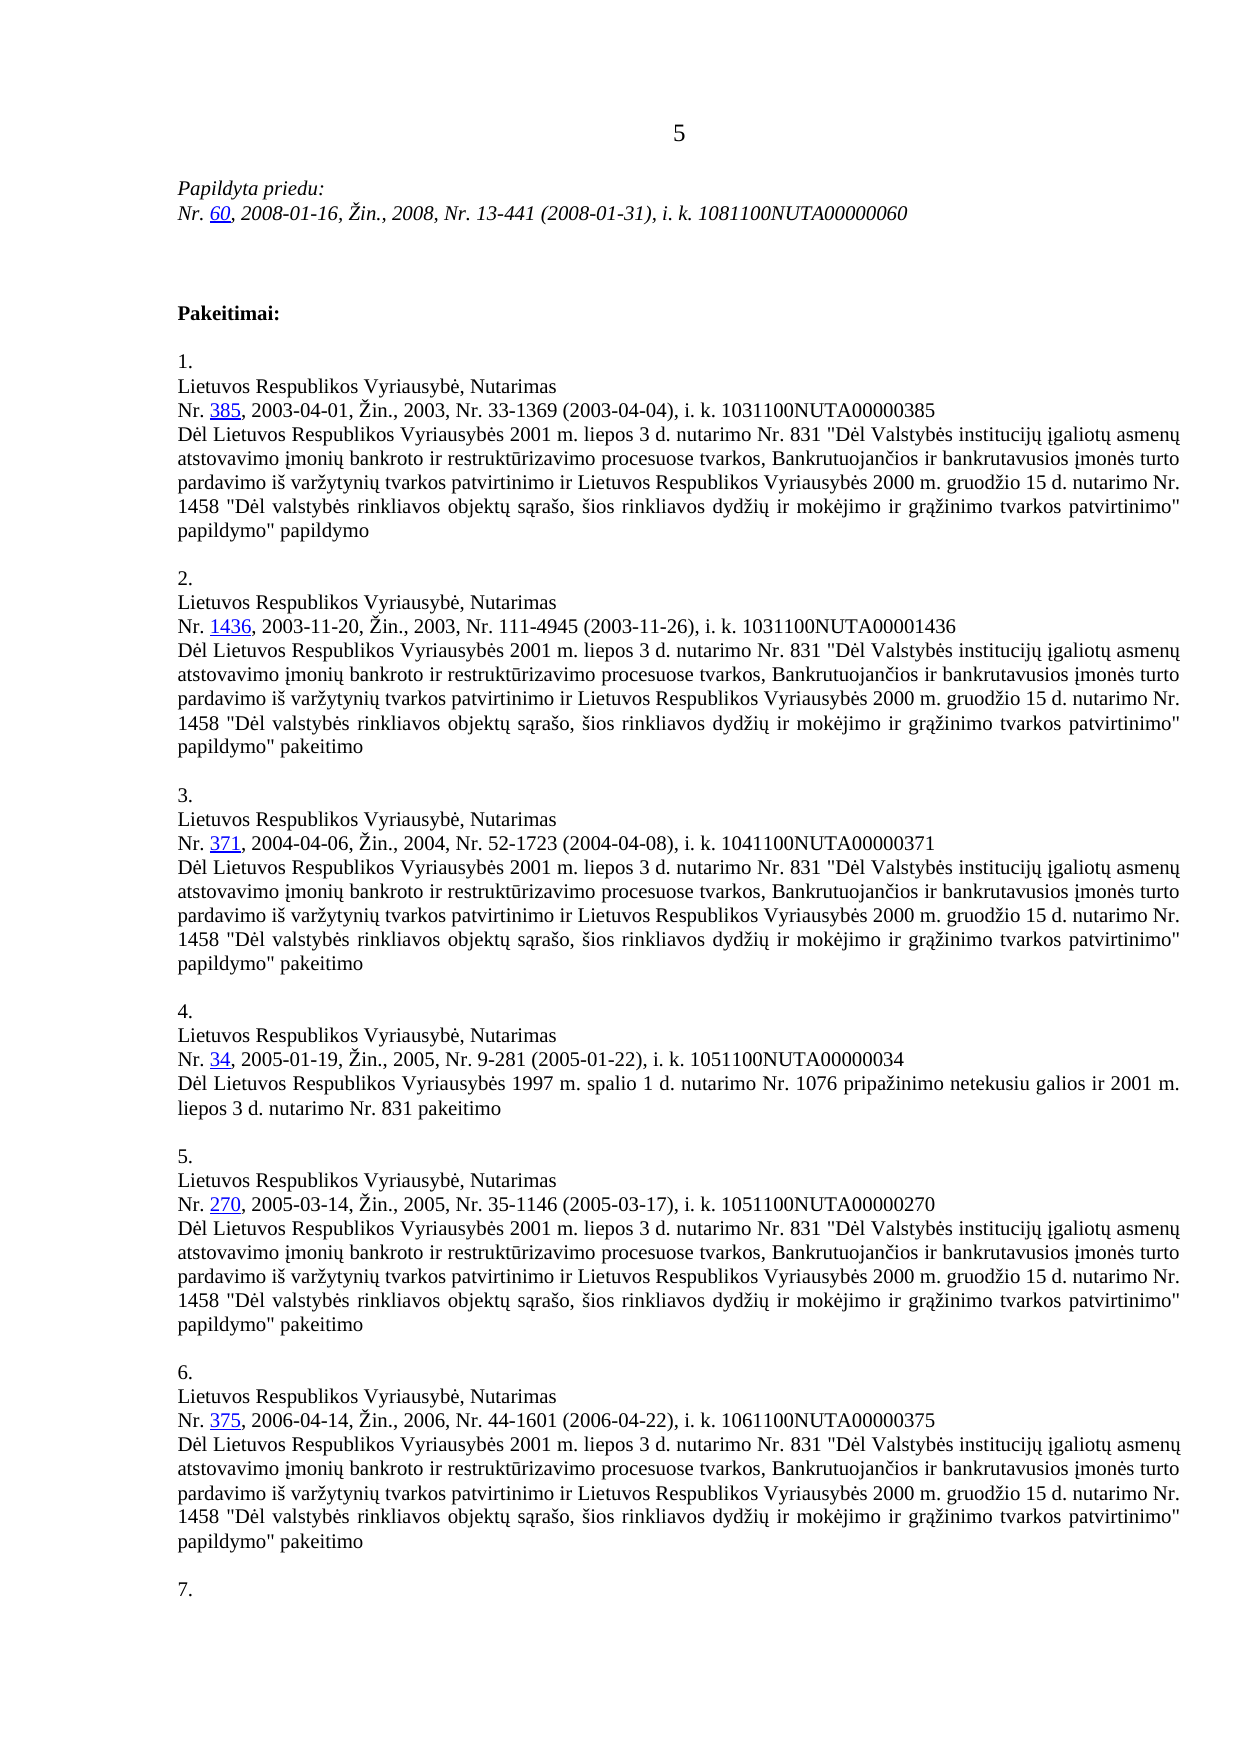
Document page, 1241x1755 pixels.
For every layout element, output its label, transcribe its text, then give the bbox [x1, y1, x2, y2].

text Dėl Lietuvos Respublikos Vyriausybės 2001 m. liepos 3 d. nutarimo Nr. 831 "Dėl Valstybės institucijų įgaliotų asmenų atstovavimo įmonių bankroto ir restruktūrizavimo procesuose tvarkos, Bankrutuojančios ir bankrutavusios įmonės turto pardavimo iš varžytynių tvarkos patvirtinimo ir Lietuvos Respublikos Vyriausybės 2000 m. gruodžio 15 d. nutarimo Nr. 1458 "Dėl valstybės rinkliavos objektų sąrašo, šios rinkliavos dydžių ir mokėjimo ir grąžinimo tvarkos patvirtinimo" papildymo" papildymo [177, 422, 1181, 542]
text 7. [177, 1577, 1181, 1601]
text Nr. 60, 2008-01-16, Žin., 2008, Nr. 13-441 (2008-01-31), i. k. 1081100NUTA00000060 [177, 200, 1181, 224]
text Nr. 1436, 2003-11-20, Žin., 2003, Nr. 111-4945 (2003-11-26), i. k. 1031100NUTA00001436 [177, 614, 1181, 638]
text 3. [177, 783, 1181, 807]
text Lietuvos Respublikos Vyriausybė, Nutarimas [177, 1384, 1181, 1408]
text 1. [177, 349, 1181, 373]
text Papildyta priedu: [177, 176, 1181, 200]
text Nr. 371, 2004-04-06, Žin., 2004, Nr. 52-1723 (2004-04-08), i. k. 1041100NUTA00000371 [177, 831, 1181, 855]
text Dėl Lietuvos Respublikos Vyriausybės 1997 m. spalio 1 d. nutarimo Nr. 1076 pripažinimo netekusiu galios ir 2001 m. liepos 3 d. nutarimo Nr. 831 pakeitimo [177, 1071, 1181, 1119]
text Nr. 34, 2005-01-19, Žin., 2005, Nr. 9-281 (2005-01-22), i. k. 1051100NUTA00000034 [177, 1047, 1181, 1071]
text 2. [177, 566, 1181, 590]
text Lietuvos Respublikos Vyriausybė, Nutarimas [177, 1023, 1181, 1047]
text Nr. 375, 2006-04-14, Žin., 2006, Nr. 44-1601 (2006-04-22), i. k. 1061100NUTA00000375 [177, 1408, 1181, 1432]
text Dėl Lietuvos Respublikos Vyriausybės 2001 m. liepos 3 d. nutarimo Nr. 831 "Dėl Valstybės institucijų įgaliotų asmenų atstovavimo įmonių bankroto ir restruktūrizavimo procesuose tvarkos, Bankrutuojančios ir bankrutavusios įmonės turto pardavimo iš varžytynių tvarkos patvirtinimo ir Lietuvos Respublikos Vyriausybės 2000 m. gruodžio 15 d. nutarimo Nr. 1458 "Dėl valstybės rinkliavos objektų sąrašo, šios rinkliavos dydžių ir mokėjimo ir grąžinimo tvarkos patvirtinimo" papildymo" pakeitimo [177, 638, 1181, 758]
text Dėl Lietuvos Respublikos Vyriausybės 2001 m. liepos 3 d. nutarimo Nr. 831 "Dėl Valstybės institucijų įgaliotų asmenų atstovavimo įmonių bankroto ir restruktūrizavimo procesuose tvarkos, Bankrutuojančios ir bankrutavusios įmonės turto pardavimo iš varžytynių tvarkos patvirtinimo ir Lietuvos Respublikos Vyriausybės 2000 m. gruodžio 15 d. nutarimo Nr. 1458 "Dėl valstybės rinkliavos objektų sąrašo, šios rinkliavos dydžių ir mokėjimo ir grąžinimo tvarkos patvirtinimo" papildymo" pakeitimo [177, 1216, 1181, 1336]
text Nr. 270, 2005-03-14, Žin., 2005, Nr. 35-1146 (2005-03-17), i. k. 1051100NUTA00000270 [177, 1192, 1181, 1216]
text Lietuvos Respublikos Vyriausybė, Nutarimas [177, 373, 1181, 398]
text Lietuvos Respublikos Vyriausybė, Nutarimas [177, 1168, 1181, 1192]
text Dėl Lietuvos Respublikos Vyriausybės 2001 m. liepos 3 d. nutarimo Nr. 831 "Dėl Valstybės institucijų įgaliotų asmenų atstovavimo įmonių bankroto ir restruktūrizavimo procesuose tvarkos, Bankrutuojančios ir bankrutavusios įmonės turto pardavimo iš varžytynių tvarkos patvirtinimo ir Lietuvos Respublikos Vyriausybės 2000 m. gruodžio 15 d. nutarimo Nr. 1458 "Dėl valstybės rinkliavos objektų sąrašo, šios rinkliavos dydžių ir mokėjimo ir grąžinimo tvarkos patvirtinimo" papildymo" pakeitimo [177, 855, 1181, 975]
text Lietuvos Respublikos Vyriausybė, Nutarimas [177, 590, 1181, 614]
text 4. [177, 999, 1181, 1023]
text 5. [177, 1143, 1181, 1168]
text 6. [177, 1360, 1181, 1384]
text Pakeitimai: [177, 301, 1181, 325]
text Dėl Lietuvos Respublikos Vyriausybės 2001 m. liepos 3 d. nutarimo Nr. 831 "Dėl Valstybės institucijų įgaliotų asmenų atstovavimo įmonių bankroto ir restruktūrizavimo procesuose tvarkos, Bankrutuojančios ir bankrutavusios įmonės turto pardavimo iš varžytynių tvarkos patvirtinimo ir Lietuvos Respublikos Vyriausybės 2000 m. gruodžio 15 d. nutarimo Nr. 1458 "Dėl valstybės rinkliavos objektų sąrašo, šios rinkliavos dydžių ir mokėjimo ir grąžinimo tvarkos patvirtinimo" papildymo" pakeitimo [177, 1432, 1181, 1553]
text Lietuvos Respublikos Vyriausybė, Nutarimas [177, 807, 1181, 831]
text Nr. 385, 2003-04-01, Žin., 2003, Nr. 33-1369 (2003-04-04), i. k. 1031100NUTA00000385 [177, 398, 1181, 422]
